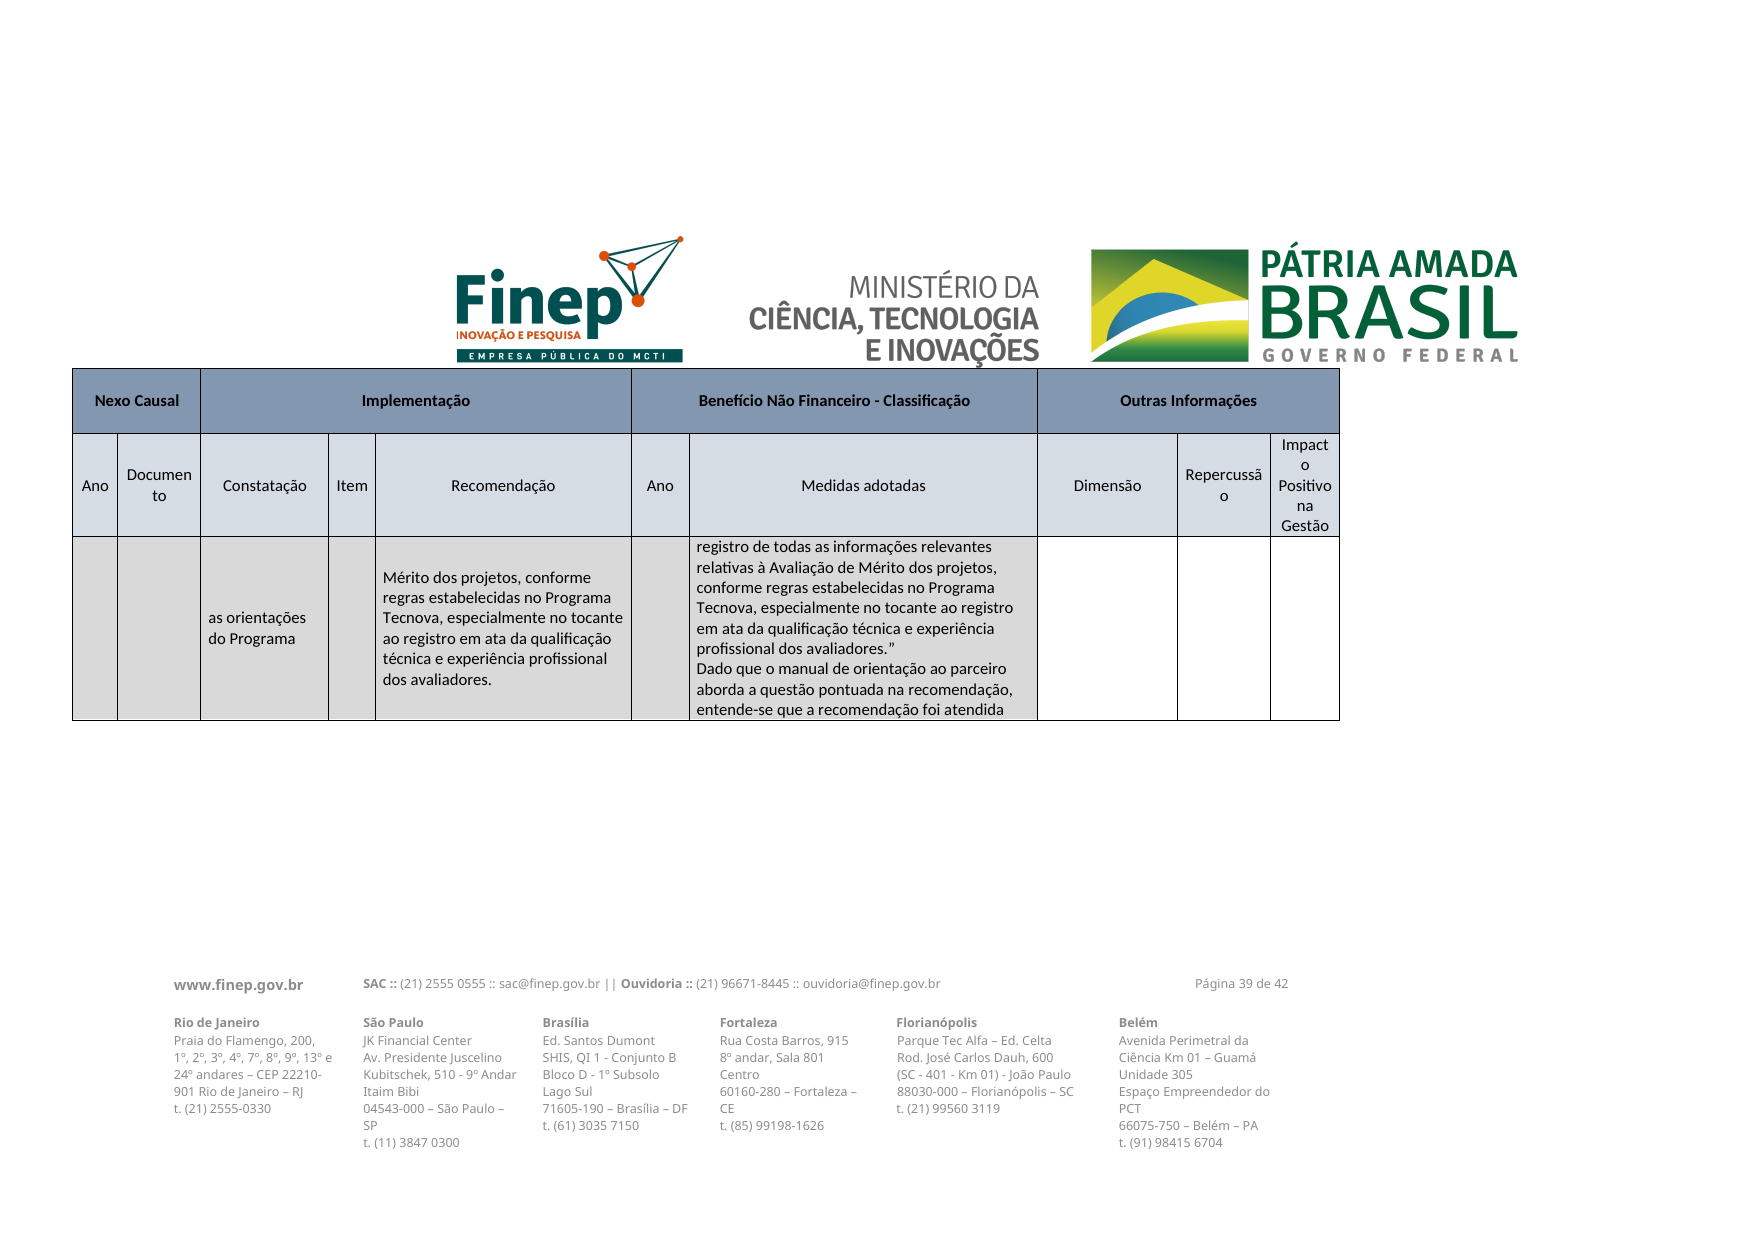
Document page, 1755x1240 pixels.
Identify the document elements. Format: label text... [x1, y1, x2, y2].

table_cell Impacto Positivo na Gestão [1271, 434, 1339, 536]
table_cell as orientações do Programa [201, 537, 328, 719]
table_cell Repercussão [1178, 434, 1270, 536]
table_cell Documento [118, 434, 200, 536]
table_cell Item [329, 434, 375, 536]
table_cell [1178, 537, 1270, 719]
table_cell Dimensão [1038, 434, 1177, 536]
table_header Implementação [201, 369, 631, 433]
table_cell [632, 537, 689, 719]
table_cell [73, 537, 117, 719]
table_header Outras Informações [1038, 369, 1339, 433]
table_cell Medidas adotadas [690, 434, 1037, 536]
table_cell Recomendação [376, 434, 631, 536]
table_cell [1271, 537, 1339, 719]
table_cell [118, 537, 200, 719]
table_cell [1038, 537, 1177, 719]
table_cell Ano [632, 434, 689, 536]
table_cell Constatação [201, 434, 328, 536]
table_cell Ano [73, 434, 117, 536]
table_header Benefício Não Financeiro - Classificação [632, 369, 1037, 433]
table_header Nexo Causal [73, 369, 200, 433]
table_cell registro de todas as informações relevantes relativas à Avaliação de Mérito dos projetos, conforme regras estabelecidas no Programa Tecnova, especialmente no tocante ao registro em ata da qualificação técnica e experiência profissional dos avaliadores.” Dado que o manual de orientação ao parceiro aborda a questão pontuada na recomendação, entende-se que a recomendação foi atendida [690, 537, 1037, 719]
table_cell [329, 537, 375, 719]
table_cell Mérito dos projetos, conforme regras estabelecidas no Programa Tecnova, especialmente no tocante ao registro em ata da qualificação técnica e experiência profissional dos avaliadores. [376, 537, 631, 719]
